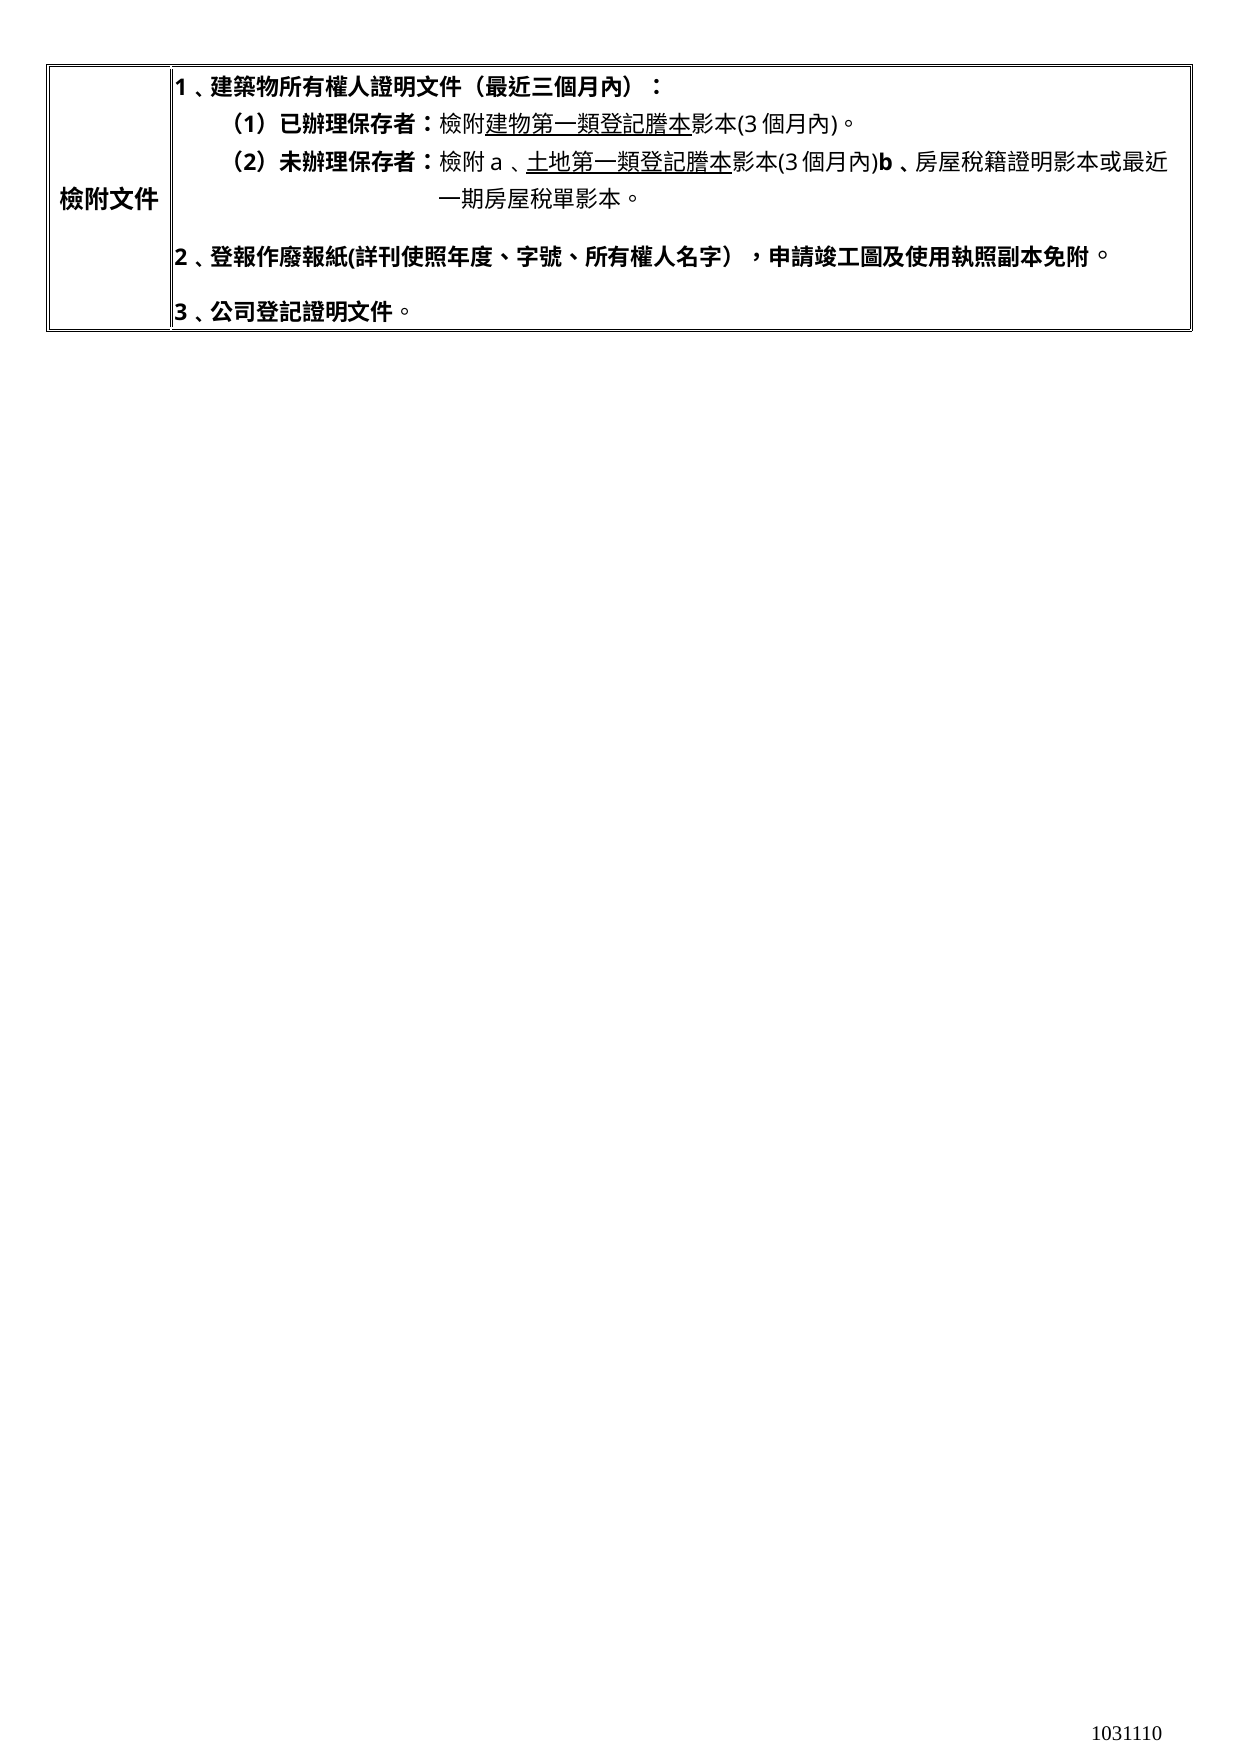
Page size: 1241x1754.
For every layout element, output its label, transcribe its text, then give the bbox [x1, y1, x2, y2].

table_cell 檢附文件 [48, 65, 171, 329]
table_cell 1﹑建築物所有權人證明文件（最近三個月內）： （1）已辦理保存者：檢附建物第一類登記謄本影本(3個月內)。 （2）未辦理保存者：檢附a﹑土地第一類登記謄本影本(3個月內)b﹑房屋稅籍證明影本或最近一期房屋稅單影本。 2﹑登報作廢報紙(詳刊使照年度、字號、所有權人名字），申請竣工圖及使用執照副本免附。 3﹑公司登記證明文件。 [171, 65, 1191, 329]
